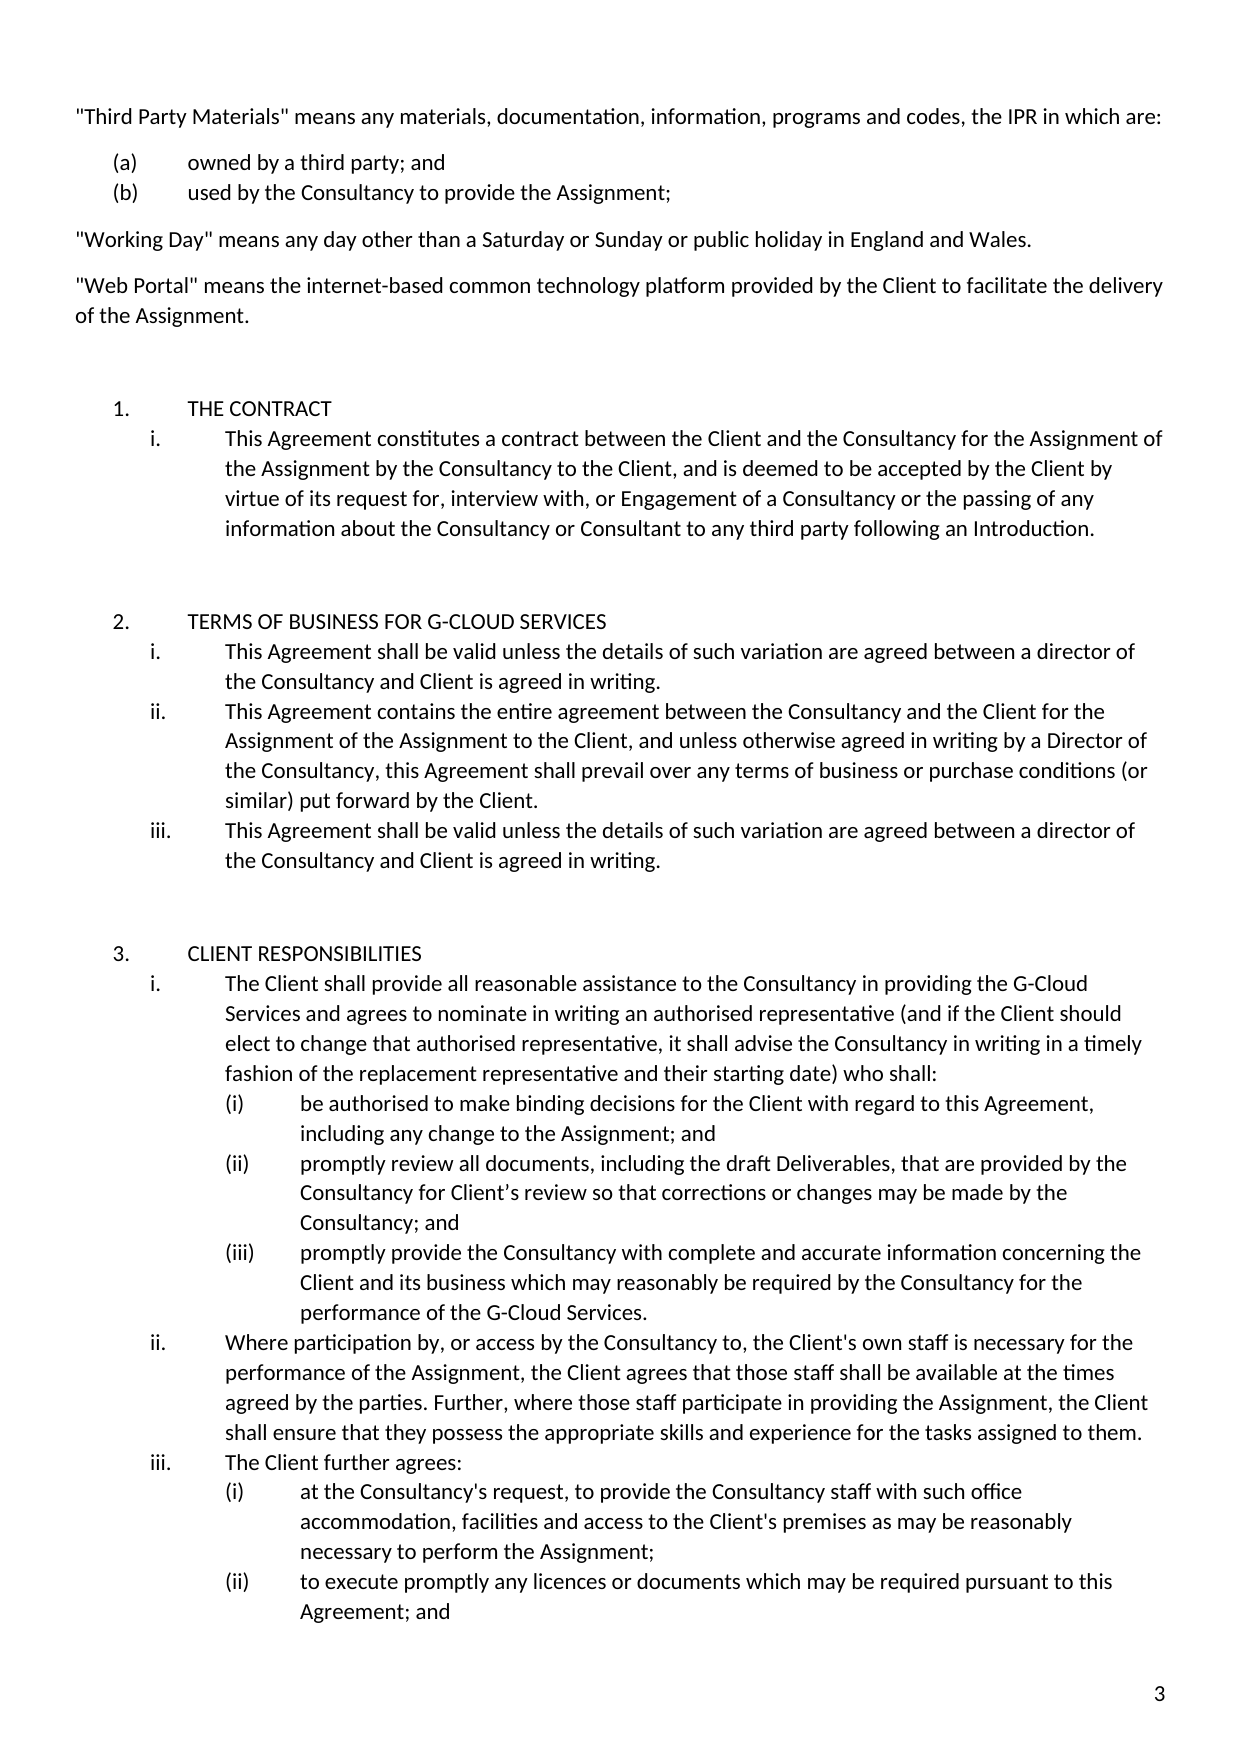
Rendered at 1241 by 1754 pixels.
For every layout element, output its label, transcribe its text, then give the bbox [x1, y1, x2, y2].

list at the Consultancy's request, to provide the Consultancy staff with such office accommodation, facilities and access to the Client's premises as may be reasonably necessary to perform the Assignment; [225, 1477, 1165, 1565]
list TERMS OF BUSINESS FOR G-CLOUD SERVICES [112, 607, 1165, 635]
text "Working Day" means any day other than a Saturday or Sunday or public holiday in England and Wales. [75, 225, 1165, 253]
list to execute promptly any licences or documents which may be required pursuant to this Agreement; and [225, 1567, 1165, 1625]
list used by the Consultancy to provide the Assignment; [112, 178, 1165, 206]
text "Third Party Materials" means any materials, documentation, information, programs and codes, the IPR in which are: [75, 102, 1165, 130]
list The Client further agrees: [150, 1448, 1165, 1476]
list Where participation by, or access by the Consultancy to, the Client's own staff is necessary for the performance of the Assignment, the Client agrees that those staff shall be available at the times agreed by the parties. Further, where those staff participate in providing the Assignment, the Client shall ensure that they possess the appropriate skills and experience for the tasks assigned to them. [150, 1328, 1165, 1446]
list owned by a third party; and [112, 148, 1165, 176]
list This Agreement contains the entire agreement between the Consultancy and the Client for the Assignment of the Assignment to the Client, and unless otherwise agreed in writing by a Director of the Consultancy, this Agreement shall prevail over any terms of business or purchase conditions (or similar) put forward by the Client. [150, 697, 1165, 814]
list CLIENT RESPONSIBILITIES [112, 939, 1165, 967]
list The Client shall provide all reasonable assistance to the Consultancy in providing the G-Cloud Services and agrees to nominate in writing an authorised representative (and if the Client should elect to change that authorised representative, it shall advise the Consultancy in writing in a timely fashion of the replacement representative and their starting date) who shall: [150, 969, 1165, 1087]
list promptly provide the Consultancy with complete and accurate information concerning the Client and its business which may reasonably be required by the Consultancy for the performance of the G-Cloud Services. [225, 1238, 1165, 1326]
list promptly review all documents, including the draft Deliverables, that are provided by the Consultancy for Client’s review so that corrections or changes may be made by the Consultancy; and [225, 1149, 1165, 1236]
list This Agreement constitutes a contract between the Client and the Consultancy for the Assignment of the Assignment by the Consultancy to the Client, and is deemed to be accepted by the Client by virtue of its request for, interview with, or Engagement of a Consultancy or the passing of any information about the Consultancy or Consultant to any third party following an Introduction. [150, 424, 1165, 542]
list This Agreement shall be valid unless the details of such variation are agreed between a director of the Consultancy and Client is agreed in writing. [150, 816, 1165, 874]
text "Web Portal" means the internet-based common technology platform provided by the Client to facilitate the delivery of the Assignment. [75, 271, 1165, 329]
list THE CONTRACT [112, 394, 1165, 422]
list This Agreement shall be valid unless the details of such variation are agreed between a director of the Consultancy and Client is agreed in writing. [150, 637, 1165, 695]
list be authorised to make binding decisions for the Client with regard to this Agreement, including any change to the Assignment; and [225, 1089, 1165, 1147]
